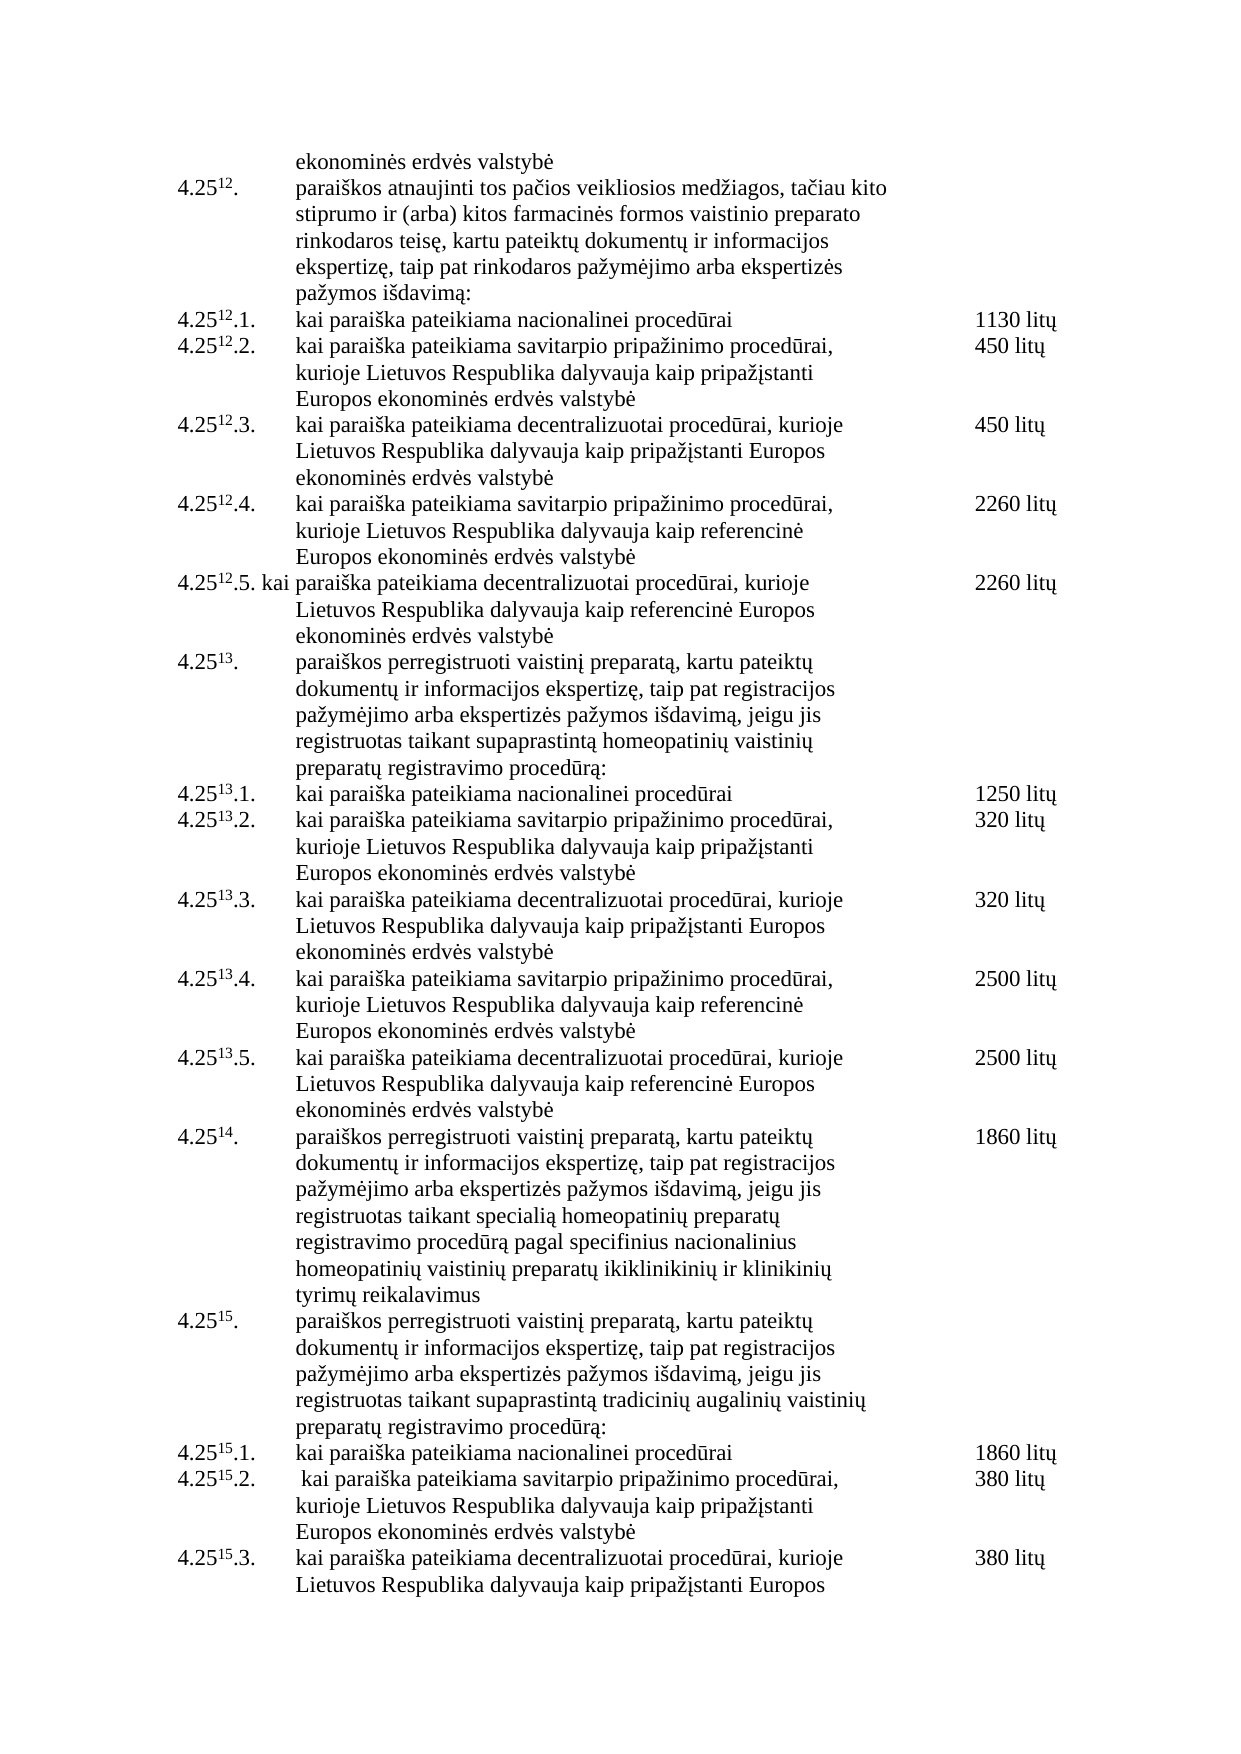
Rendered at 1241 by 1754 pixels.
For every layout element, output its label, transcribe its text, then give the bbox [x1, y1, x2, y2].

text 4.2512.4. kai paraiška pateikiama savitarpio pripažinimo procedūrai, 2260 litų [177, 490, 1122, 517]
text preparatų registravimo procedūrą: [177, 754, 1122, 780]
text registruotas taikant supaprastintą tradicinių augalinių vaistinių [177, 1386, 1122, 1413]
text kurioje Lietuvos Respublika dalyvauja kaip pripažįstanti [177, 358, 1122, 385]
text 4.2513.4. kai paraiška pateikiama savitarpio pripažinimo procedūrai, 2500 litų [177, 965, 1122, 991]
text 4.2512.1. kai paraiška pateikiama nacionalinei procedūrai 1130 litų [177, 306, 1122, 332]
text Europos ekonominės erdvės valstybė [177, 385, 1122, 411]
text ekspertizę, taip pat rinkodaros pažymėjimo arba ekspertizės [177, 253, 1122, 279]
text registruotas taikant supaprastintą homeopatinių vaistinių [177, 727, 1122, 754]
text 4.2515.2. kai paraiška pateikiama savitarpio pripažinimo procedūrai, 380 litų [177, 1465, 1122, 1492]
text registravimo procedūrą pagal specifinius nacionalinius [177, 1228, 1122, 1254]
text kurioje Lietuvos Respublika dalyvauja kaip pripažįstanti [177, 1492, 1122, 1518]
text 4.2512. paraiškos atnaujinti tos pačios veikliosios medžiagos, tačiau kito [177, 174, 1122, 200]
text 4.2513.5. kai paraiška pateikiama decentralizuotai procedūrai, kurioje 2500 litų [177, 1044, 1122, 1070]
text Europos ekonominės erdvės valstybė [177, 859, 1122, 886]
text Lietuvos Respublika dalyvauja kaip pripažįstanti Europos [177, 1571, 1122, 1597]
text Europos ekonominės erdvės valstybė [177, 1518, 1122, 1544]
text pažymos išdavimą: [177, 279, 1122, 306]
text registruotas taikant specialią homeopatinių preparatų [177, 1202, 1122, 1228]
text 4.2515. paraiškos perregistruoti vaistinį preparatą, kartu pateiktų [177, 1307, 1122, 1334]
text kurioje Lietuvos Respublika dalyvauja kaip referencinė [177, 517, 1122, 543]
text 4.2513.3. kai paraiška pateikiama decentralizuotai procedūrai, kurioje 320 litų [177, 886, 1122, 912]
text ekonominės erdvės valstybė [177, 1096, 1122, 1123]
text 4.2512.3. kai paraiška pateikiama decentralizuotai procedūrai, kurioje 450 litų [177, 411, 1122, 438]
text Europos ekonominės erdvės valstybė [177, 1017, 1122, 1044]
text dokumentų ir informacijos ekspertizę, taip pat registracijos [177, 1334, 1122, 1360]
text stiprumo ir (arba) kitos farmacinės formos vaistinio preparato [177, 200, 1122, 227]
text dokumentų ir informacijos ekspertizę, taip pat registracijos [177, 1149, 1122, 1176]
text kurioje Lietuvos Respublika dalyvauja kaip referencinė [177, 991, 1122, 1017]
text pažymėjimo arba ekspertizės pažymos išdavimą, jeigu jis [177, 701, 1122, 727]
text ekonominės erdvės valstybė [177, 148, 1122, 174]
text Europos ekonominės erdvės valstybė [177, 543, 1122, 569]
text preparatų registravimo procedūrą: [177, 1413, 1122, 1439]
text pažymėjimo arba ekspertizės pažymos išdavimą, jeigu jis [177, 1360, 1122, 1386]
text 4.2513.1. kai paraiška pateikiama nacionalinei procedūrai 1250 litų [177, 780, 1122, 807]
text Lietuvos Respublika dalyvauja kaip pripažįstanti Europos [177, 912, 1122, 938]
text 4.2513.2. kai paraiška pateikiama savitarpio pripažinimo procedūrai, 320 litų [177, 807, 1122, 833]
text 4.2512.5. kai paraiška pateikiama decentralizuotai procedūrai, kurioje 2260 litų [177, 569, 1122, 596]
text homeopatinių vaistinių preparatų ikiklinikinių ir klinikinių [177, 1254, 1122, 1281]
text 4.2512.2. kai paraiška pateikiama savitarpio pripažinimo procedūrai, 450 litų [177, 332, 1122, 358]
text Lietuvos Respublika dalyvauja kaip referencinė Europos [177, 596, 1122, 622]
text ekonominės erdvės valstybė [177, 938, 1122, 965]
text rinkodaros teisę, kartu pateiktų dokumentų ir informacijos [177, 227, 1122, 253]
text 4.2513. paraiškos perregistruoti vaistinį preparatą, kartu pateiktų [177, 648, 1122, 675]
text ekonominės erdvės valstybė [177, 622, 1122, 648]
text 4.2515.3. kai paraiška pateikiama decentralizuotai procedūrai, kurioje 380 litų [177, 1544, 1122, 1571]
text 4.2514. paraiškos perregistruoti vaistinį preparatą, kartu pateiktų 1860 litų [177, 1123, 1122, 1149]
text kurioje Lietuvos Respublika dalyvauja kaip pripažįstanti [177, 833, 1122, 859]
text ekonominės erdvės valstybė [177, 464, 1122, 490]
text pažymėjimo arba ekspertizės pažymos išdavimą, jeigu jis [177, 1176, 1122, 1202]
text 4.2515.1. kai paraiška pateikiama nacionalinei procedūrai 1860 litų [177, 1439, 1122, 1465]
text Lietuvos Respublika dalyvauja kaip pripažįstanti Europos [177, 438, 1122, 464]
text tyrimų reikalavimus [177, 1281, 1122, 1307]
text Lietuvos Respublika dalyvauja kaip referencinė Europos [177, 1070, 1122, 1096]
text dokumentų ir informacijos ekspertizę, taip pat registracijos [177, 675, 1122, 701]
